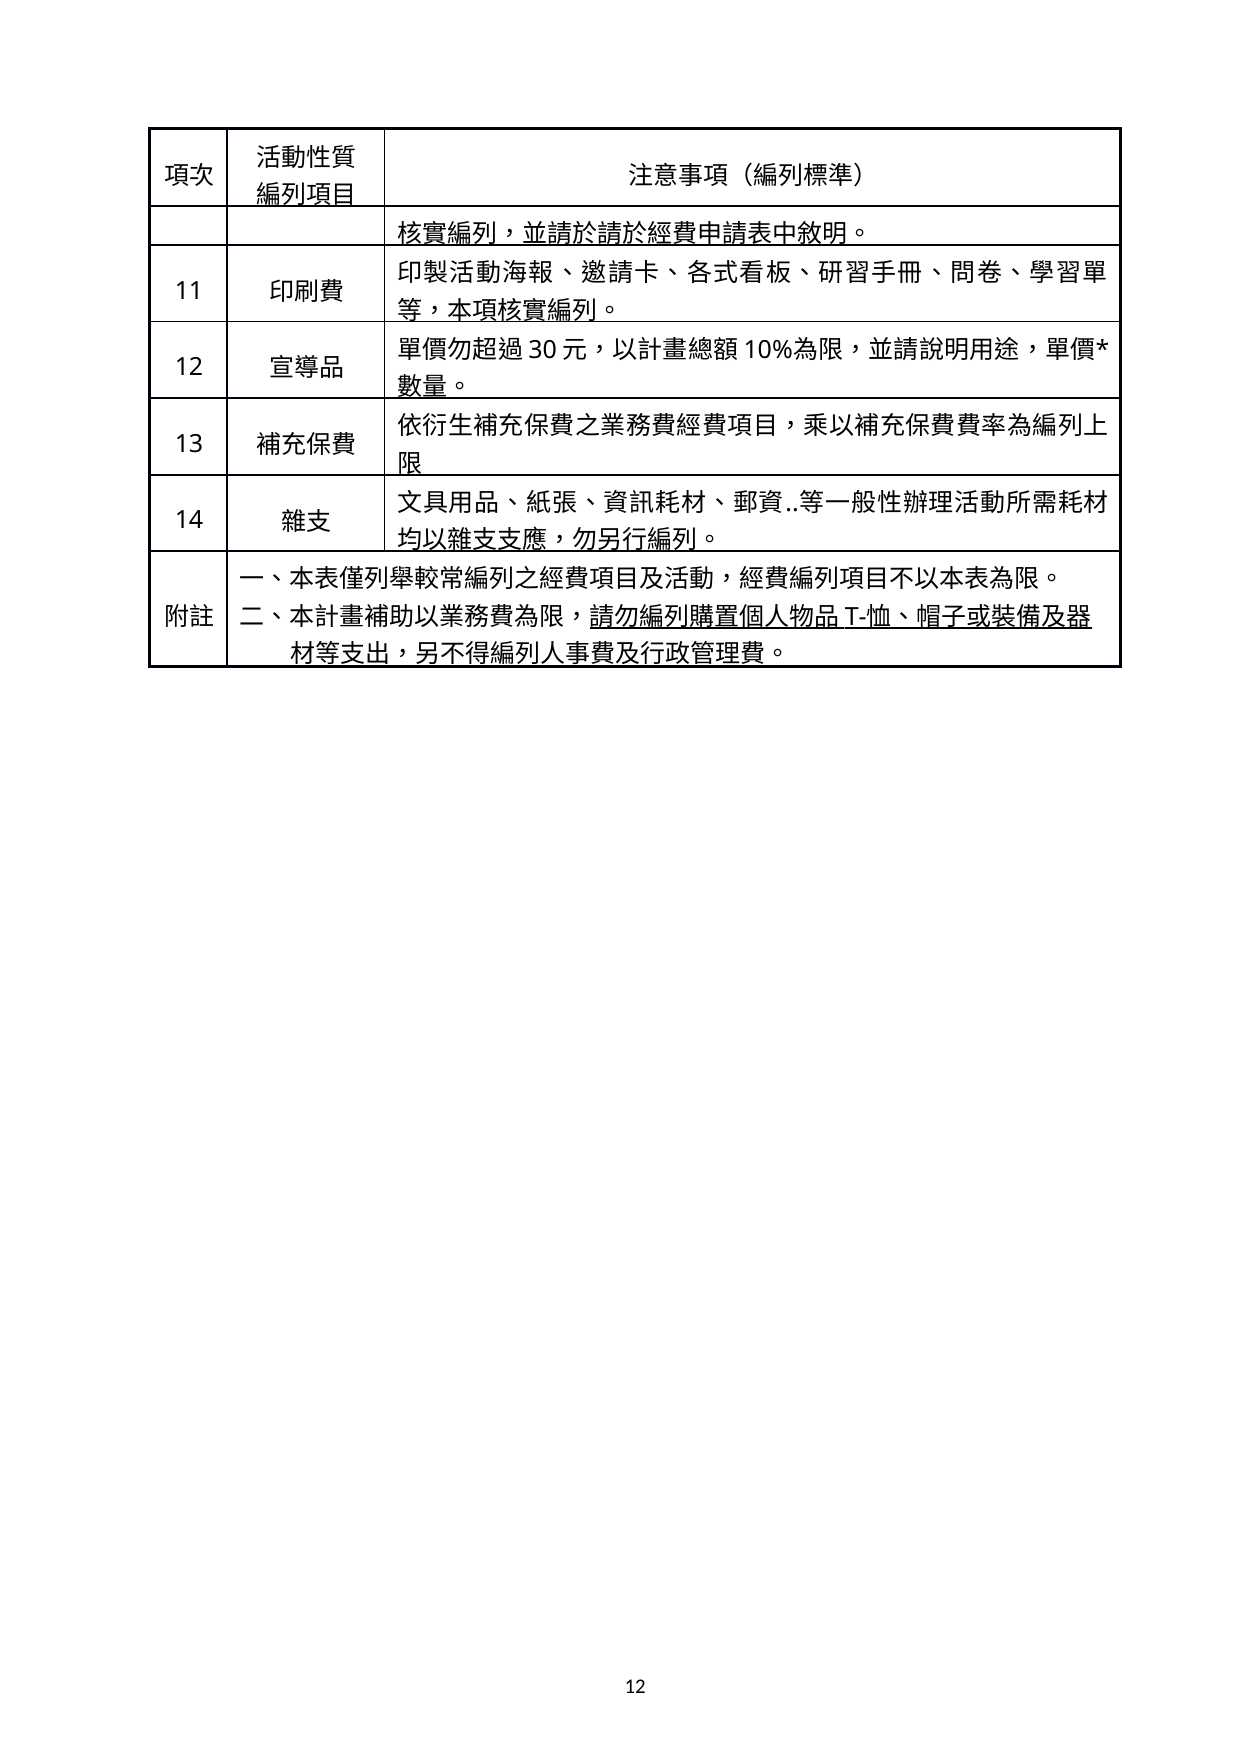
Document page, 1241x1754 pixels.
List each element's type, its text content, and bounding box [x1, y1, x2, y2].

table_cell 印刷費 [228, 246, 384, 321]
table_cell 13 [151, 399, 226, 474]
table_cell 印製活動海報、邀請卡、各式看板、研習手冊、問卷、學習單等，本項核實編列。 [385, 246, 1119, 321]
table_cell 核實編列，並請於請於經費申請表中敘明。 [385, 207, 1119, 244]
table_cell 一、本表僅列舉較常編列之經費項目及活動，經費編列項目不以本表為限。 二、本計畫補助以業務費為限，請勿編列購置個人物品T-恤、帽子或裝備及器材等支出，另不得編列人事費及行政管理費。 [228, 552, 1119, 664]
table_cell 宣導品 [228, 322, 384, 397]
table_cell 14 [151, 476, 226, 550]
table_cell 附註 [151, 552, 226, 664]
table_cell 補充保費 [228, 399, 384, 474]
table_cell 單價勿超過30元，以計畫總額10%為限，並請說明用途，單價*數量。 [385, 322, 1119, 397]
table_cell 11 [151, 246, 226, 321]
table_cell 雜支 [228, 476, 384, 550]
table_cell 12 [151, 322, 226, 397]
table_cell 依衍生補充保費之業務費經費項目，乘以補充保費費率為編列上限 [385, 399, 1119, 474]
table_cell 文具用品、紙張、資訊耗材、郵資..等一般性辦理活動所需耗材均以雜支支應，勿另行編列。 [385, 476, 1119, 550]
table_header 活動性質 編列項目 [228, 130, 384, 205]
table_header 項次 [151, 130, 226, 205]
table_cell [228, 207, 384, 244]
table_header 注意事項（編列標準） [385, 130, 1119, 205]
table_cell [151, 207, 226, 244]
